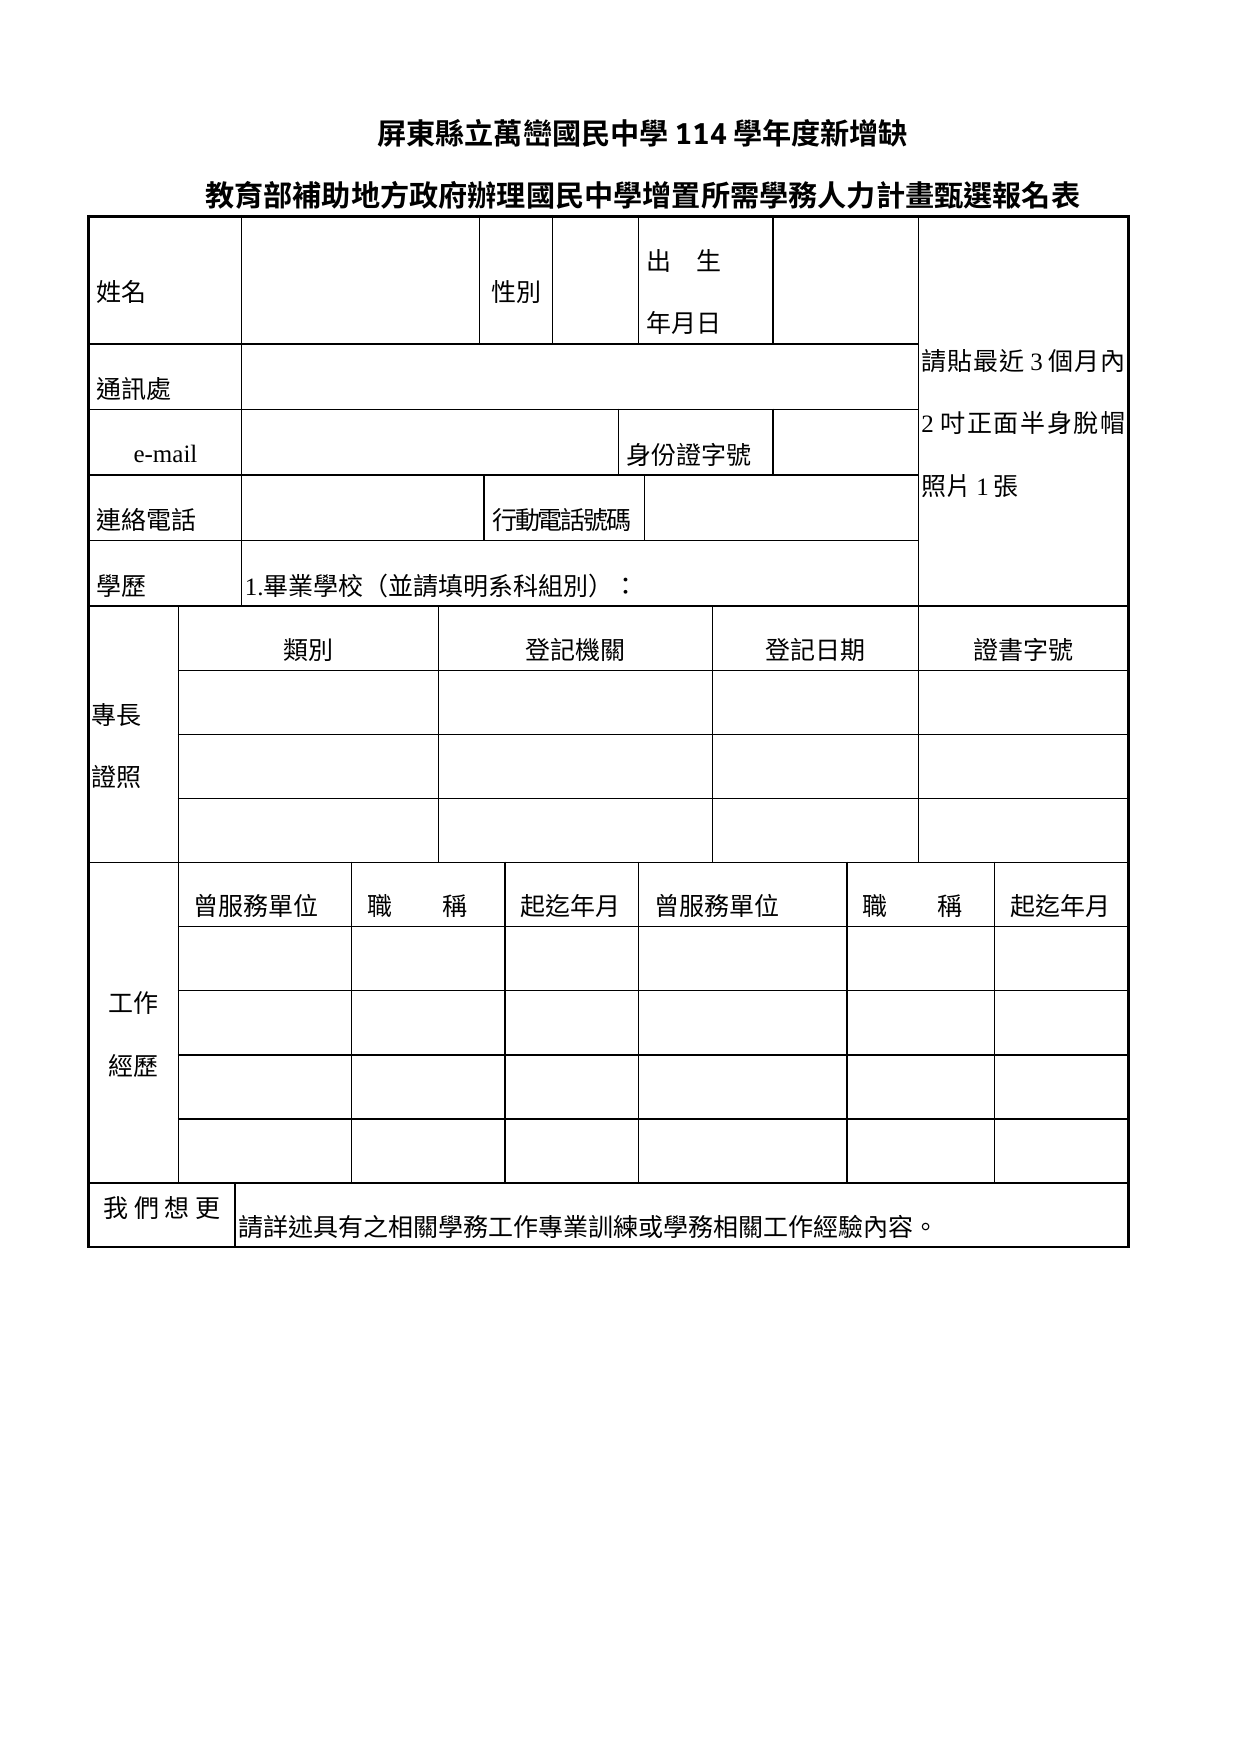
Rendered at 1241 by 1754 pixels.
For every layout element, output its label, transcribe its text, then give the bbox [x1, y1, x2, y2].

table_header 姓名 [90, 218, 241, 343]
table_cell 職 稱 [848, 863, 994, 926]
table_cell [848, 927, 994, 990]
table_cell [179, 735, 438, 798]
table_cell [506, 1120, 638, 1182]
table_cell 行動電話號碼 [485, 476, 644, 540]
table_cell [439, 799, 712, 862]
table_cell [179, 799, 438, 862]
table_cell [995, 927, 1127, 990]
table_cell [242, 410, 618, 474]
table_header [774, 218, 918, 343]
table_cell [352, 1120, 504, 1182]
table_cell 曾服務單位 [639, 863, 846, 926]
table_header [242, 218, 479, 343]
table_cell [179, 927, 351, 990]
table_cell [179, 671, 438, 733]
table_cell 登記日期 [713, 607, 918, 669]
table_cell [639, 927, 846, 990]
table_cell 起迄年月 [506, 863, 638, 926]
table_header [553, 218, 638, 343]
table_cell e-mail [90, 410, 241, 474]
table_cell 工作經歷 [90, 863, 178, 1182]
table_cell [352, 927, 504, 990]
table_cell 起迄年月 [995, 863, 1127, 926]
table_cell [848, 1056, 994, 1118]
table_cell [639, 1056, 846, 1118]
table_cell [995, 1120, 1127, 1182]
table_cell [639, 1120, 846, 1182]
text 屏東縣立萬巒國民中學114學年度新增缺 [89, 90, 1196, 152]
table_cell [352, 991, 504, 1054]
table_cell [179, 1056, 351, 1118]
table_cell 證書字號 [919, 607, 1127, 669]
table_cell [995, 1056, 1127, 1118]
table_cell 曾服務單位 [179, 863, 351, 926]
table_cell 身份證字號 [619, 410, 772, 474]
table_cell [242, 345, 918, 408]
table_cell 職 稱 [352, 863, 504, 926]
table_cell 類別 [179, 607, 438, 669]
table_header 請貼最近3個月內2吋正面半身脫帽照片1張 [919, 218, 1127, 605]
table_cell [713, 735, 918, 798]
table_cell [774, 410, 918, 474]
table_cell [439, 735, 712, 798]
table_cell [352, 1056, 504, 1118]
table_cell [848, 1120, 994, 1182]
table_cell 通訊處 [90, 345, 241, 408]
table_cell [439, 671, 712, 733]
table_cell [919, 799, 1127, 862]
table_cell 1.畢業學校（並請填明系科組別）： [242, 541, 918, 605]
table_cell [179, 991, 351, 1054]
table_cell [179, 1120, 351, 1182]
table_cell 請詳述具有之相關學務工作專業訓練或學務相關工作經驗內容。 [236, 1184, 1127, 1246]
table_cell 專長 證照 [90, 607, 178, 862]
table_header 出 生 年月日 [639, 218, 772, 343]
table_cell 登記機關 [439, 607, 712, 669]
text 教育部補助地方政府辦理國民中學增置所需學務人力計畫甄選報名表 [89, 152, 1196, 215]
table_cell 學歷 [90, 541, 241, 605]
table_cell [919, 735, 1127, 798]
table_cell [919, 671, 1127, 733]
table_cell [242, 476, 483, 540]
table_cell [645, 476, 918, 540]
table_cell [506, 927, 638, 990]
table_cell [639, 991, 846, 1054]
table_header 性別 [480, 218, 552, 343]
table_cell [995, 991, 1127, 1054]
table_cell [713, 671, 918, 733]
table_cell [506, 991, 638, 1054]
table_cell [506, 1056, 638, 1118]
table_cell 連絡電話 [90, 476, 241, 540]
table_cell [713, 799, 918, 862]
table_cell 我們想更 [90, 1184, 234, 1246]
table_cell [848, 991, 994, 1054]
